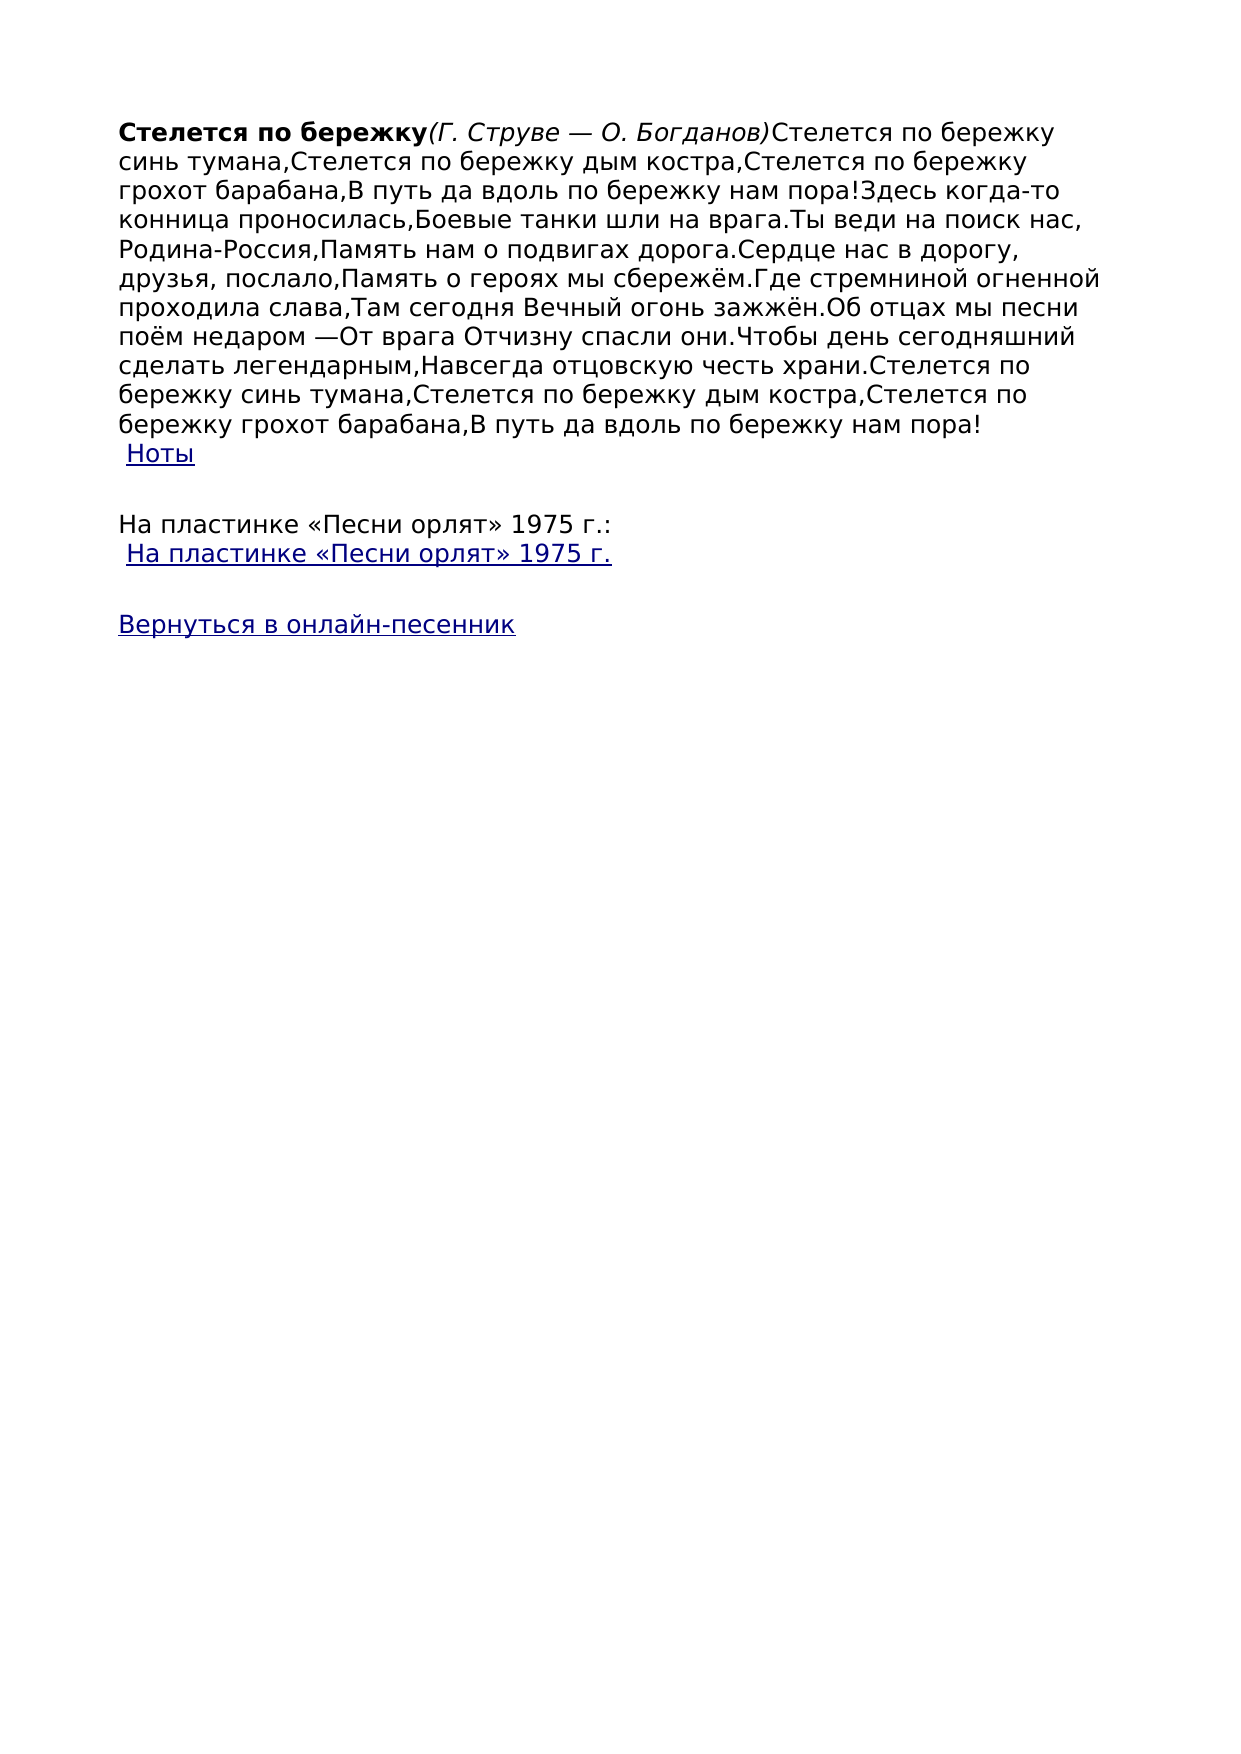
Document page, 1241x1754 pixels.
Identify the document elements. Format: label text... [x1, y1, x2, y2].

text На пластинке «Песни орлят» 1975 г.: На пластинке «Песни орлят» 1975 г. [118, 510, 1122, 597]
text Стелется по бережку(Г. Струве — О. Богданов)Стелется по бережку синь тумана,Стелется по бережку дым костра,Стелется по бережку грохот барабана,В путь да вдоль по бережку нам пора!Здесь когда-то конница проносилась,Боевые танки шли на врага.Ты веди на поиск нас, Родина-Россия,Память нам о подвигах дорога.Сердце нас в дорогу, друзья, послало,Память о героях мы сбережём.Где стремниной огненной проходила слава,Там сегодня Вечный огонь зажжён.Об отцах мы песни поём недаром —От врага Отчизну спасли они.Чтобы день сегодняшний сделать легендарным,Навсегда отцовскую честь храни.Стелется по бережку синь тумана,Стелется по бережку дым костра,Стелется по бережку грохот барабана,В путь да вдоль по бережку нам пора! Ноты [118, 118, 1122, 497]
text Вернуться в онлайн-песенник [118, 610, 1122, 639]
